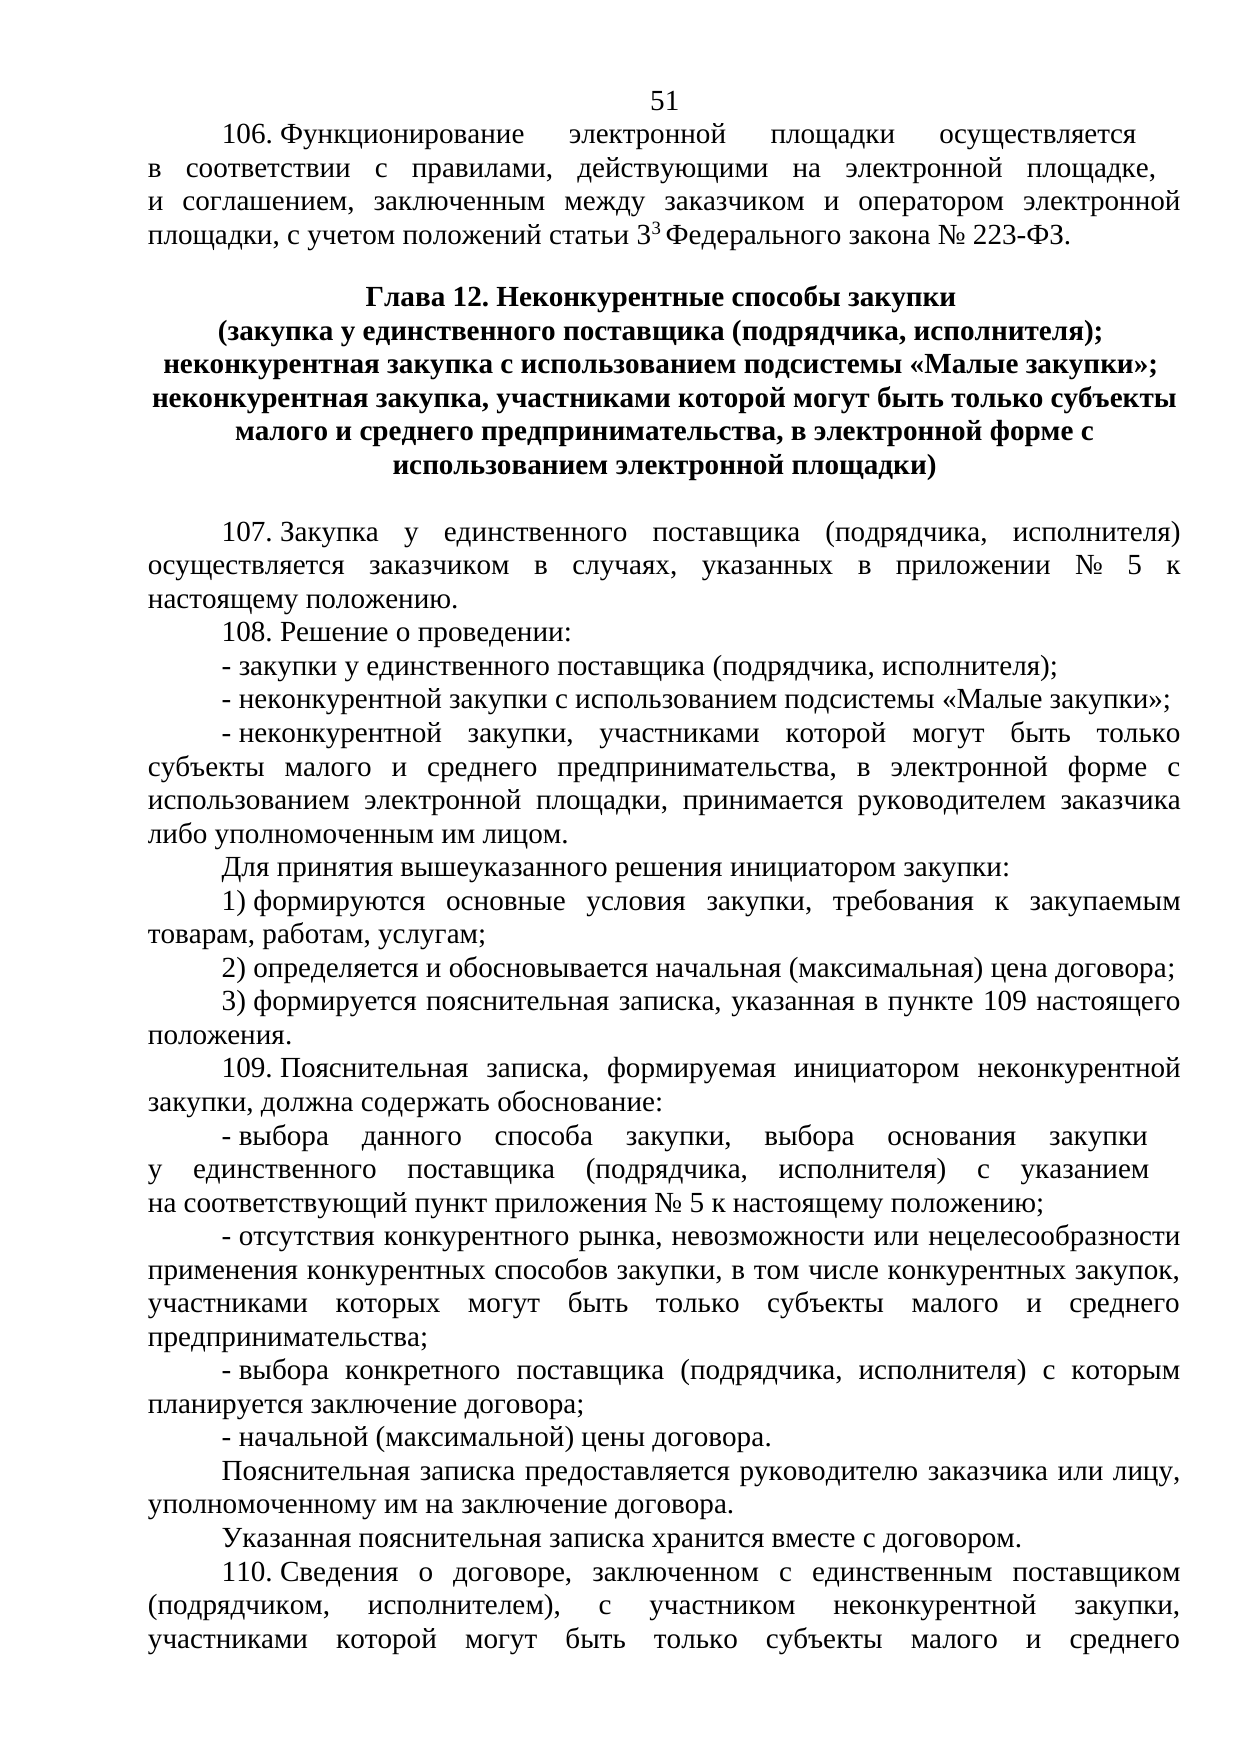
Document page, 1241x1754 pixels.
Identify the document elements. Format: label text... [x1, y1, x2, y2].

text - начальной (максимальной) цены договора. [148, 1419, 1181, 1453]
text - отсутствия конкурентного рынка, невозможности или нецелесообразности применения конкурентных способов закупки, в том числе конкурентных закупок, участниками которых могут быть только субъекты малого и среднего предпринимательства; [148, 1218, 1181, 1352]
text неконкурентная закупка, участниками которой могут быть только субъекты малого и среднего предпринимательства, в электронной форме с использованием электронной площадки) [148, 380, 1181, 480]
text - неконкурентной закупки, участниками которой могут быть только субъекты малого и среднего предпринимательства, в электронной форме с использованием электронной площадки, принимается руководителем заказчика либо уполномоченным им лицом. [148, 715, 1181, 849]
text - неконкурентной закупки с использованием подсистемы «Малые закупки»; [148, 682, 1181, 715]
text 3) формируется пояснительная записка, указанная в пункте 109 настоящего положения. [148, 983, 1181, 1051]
text - выбора конкретного поставщика (подрядчика, исполнителя) с которым планируется заключение договора; [148, 1352, 1181, 1419]
text 106. Функционирование электронной площадки осуществляется в соответствии с правилами, действующими на электронной площадке, и соглашением, заключенным между заказчиком и оператором электронной площадки, с учетом положений статьи 33 Федерального закона № 223-ФЗ. [148, 116, 1181, 250]
text Для принятия вышеуказанного решения инициатором закупки: [148, 849, 1181, 883]
text Пояснительная записка предоставляется руководителю заказчика или лицу, уполномоченному им на заключение договора. [148, 1453, 1181, 1520]
text - выбора данного способа закупки, выбора основания закупки у единственного поставщика (подрядчика, исполнителя) с указанием на соответствующий пункт приложения № 5 к настоящему положению; [148, 1118, 1181, 1218]
text 110. Сведения о договоре, заключенном с единственным поставщиком (подрядчиком, исполнителем), с участником неконкурентной закупки, участниками которой могут быть только субъекты малого и среднего [148, 1554, 1181, 1654]
text 107. Закупка у единственного поставщика (подрядчика, исполнителя) осуществляется заказчиком в случаях, указанных в приложении № 5 к настоящему положению. [148, 514, 1181, 614]
text Указанная пояснительная записка хранится вместе с договором. [148, 1520, 1181, 1554]
text - закупки у единственного поставщика (подрядчика, исполнителя); [148, 648, 1181, 682]
text 2) определяется и обосновывается начальная (максимальная) цена договора; [148, 950, 1181, 983]
text (закупка у единственного поставщика (подрядчика, исполнителя); [148, 313, 1181, 346]
text 108. Решение о проведении: [148, 614, 1181, 648]
text 109. Пояснительная записка, формируемая инициатором неконкурентной закупки, должна содержать обоснование: [148, 1051, 1181, 1118]
text Глава 12. Неконкурентные способы закупки [148, 279, 1181, 313]
text 1) формируются основные условия закупки, требования к закупаемым товарам, работам, услугам; [148, 883, 1181, 950]
text неконкурентная закупка с использованием подсистемы «Малые закупки»; [148, 346, 1181, 380]
